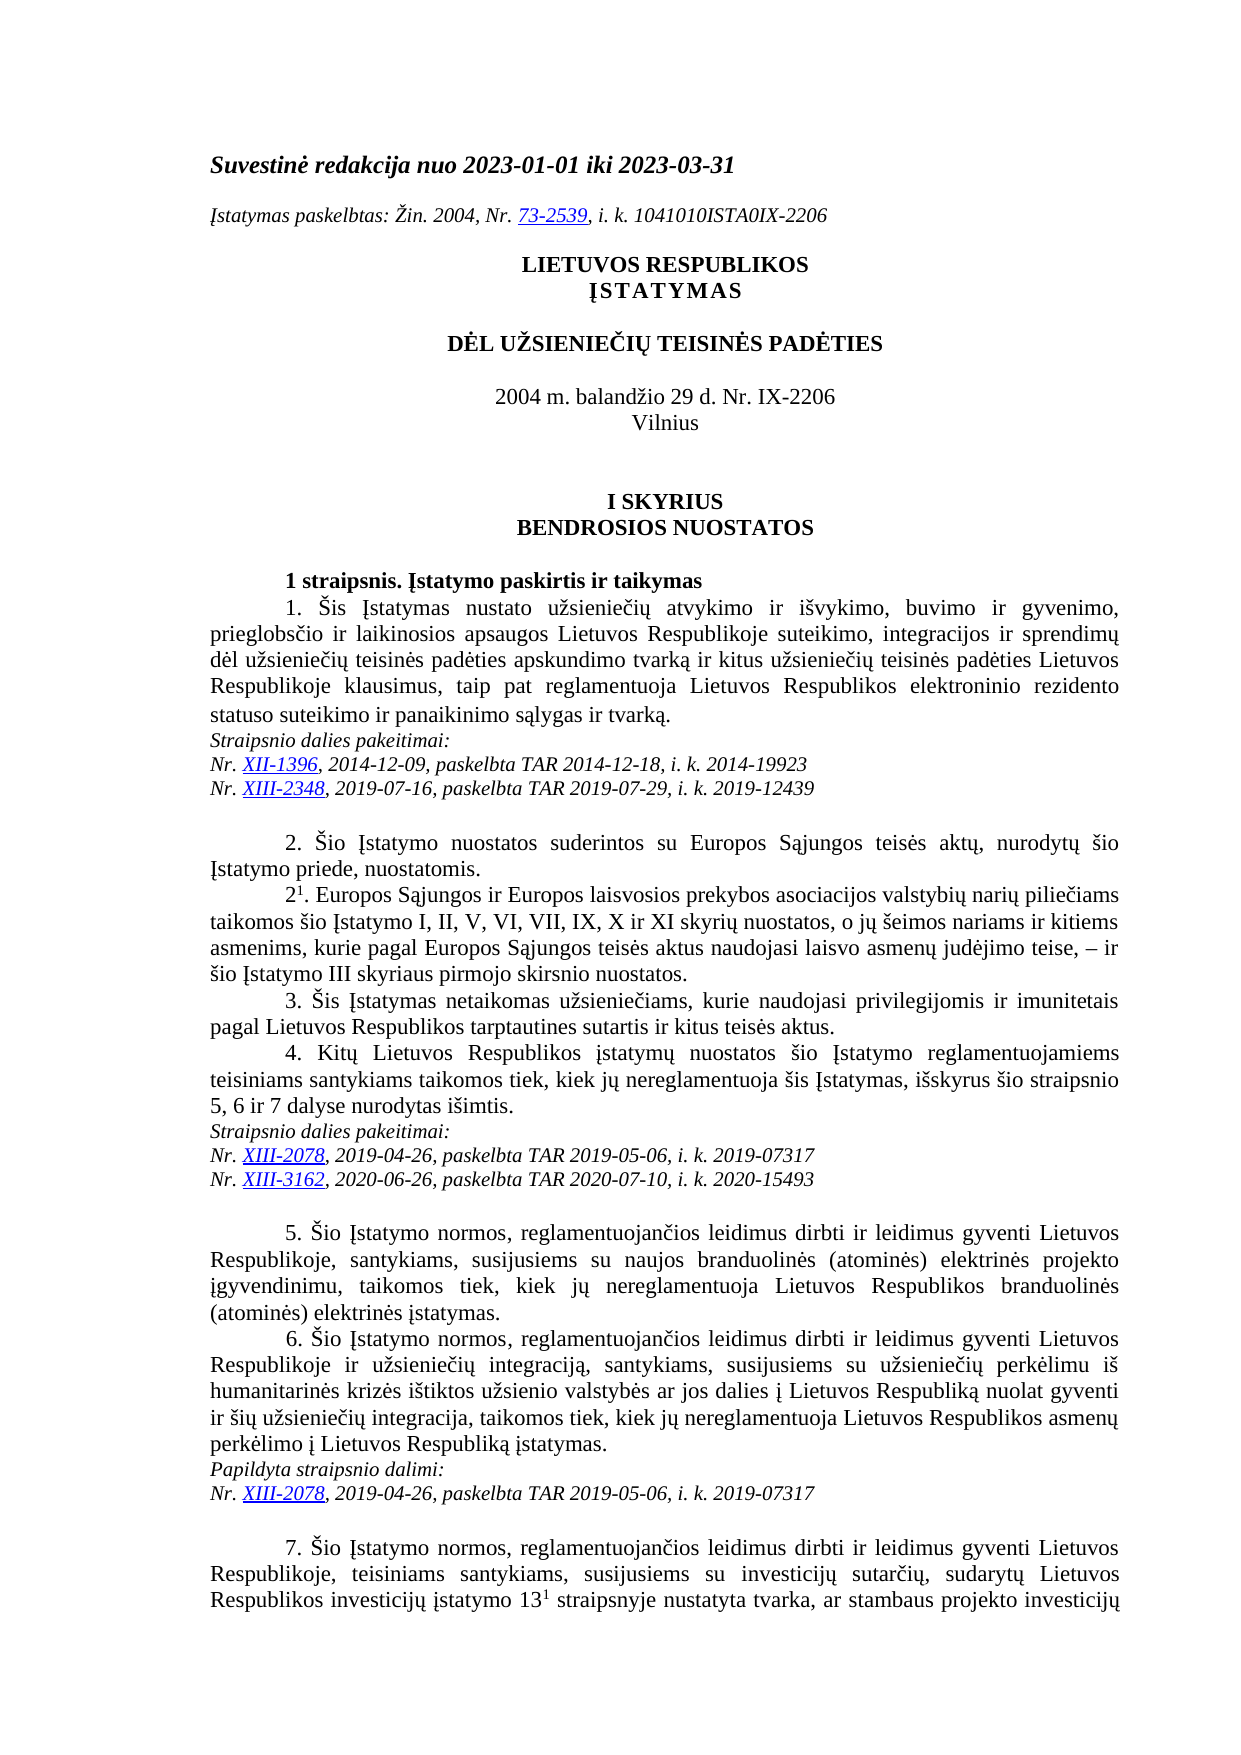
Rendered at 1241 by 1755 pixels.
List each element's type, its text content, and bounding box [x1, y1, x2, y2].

text BENDROSIOS NUOSTATOS [210, 514, 1120, 541]
text 6. Šio Įstatymo normos, reglamentuojančios leidimus dirbti ir leidimus gyventi Lietuvos Respublikoje ir užsieniečių integraciją, santykiams, susijusiems su užsieniečių perkėlimu iš humanitarinės krizės ištiktos užsienio valstybės ar jos dalies į Lietuvos Respubliką nuolat gyventi ir šių užsieniečių integracija, taikomos tiek, kiek jų nereglamentuoja Lietuvos Respublikos asmenų perkėlimo į Lietuvos Respubliką įstatymas. [210, 1325, 1120, 1457]
text Nr. XII-1396, 2014-12-09, paskelbta TAR 2014-12-18, i. k. 2014-19923 [210, 752, 1120, 776]
text 1 straipsnis. Įstatymo paskirtis ir taikymas [210, 567, 1120, 593]
text Suvestinė redakcija nuo 2023-01-01 iki 2023-03-31 [210, 150, 1120, 179]
text Nr. XIII-2078, 2019-04-26, paskelbta TAR 2019-05-06, i. k. 2019-07317 [210, 1143, 1120, 1167]
text Įstatymas paskelbtas: Žin. 2004, Nr. 73-2539, i. k. 1041010ISTA0IX-2206 [210, 203, 1120, 227]
text Nr. XIII-2078, 2019-04-26, paskelbta TAR 2019-05-06, i. k. 2019-07317 [210, 1481, 1120, 1505]
text 4. Kitų Lietuvos Respublikos įstatymų nuostatos šio Įstatymo reglamentuojamiems teisiniams santykiams taikomos tiek, kiek jų nereglamentuoja šis Įstatymas, išskyrus šio straipsnio 5, 6 ir 7 dalyse nurodytas išimtis. [210, 1039, 1120, 1118]
text Nr. XIII-3162, 2020-06-26, paskelbta TAR 2020-07-10, i. k. 2020-15493 [210, 1167, 1120, 1191]
text Papildyta straipsnio dalimi: [210, 1457, 1120, 1481]
text DĖL UŽSIENIEČIŲ TEISINĖS PADĖTIES [210, 330, 1120, 356]
subtitle I SKYRIUS [210, 488, 1120, 514]
text 3. Šis Įstatymas netaikomas užsieniečiams, kurie naudojasi privilegijomis ir imunitetais pagal Lietuvos Respublikos tarptautines sutartis ir kitus teisės aktus. [210, 987, 1120, 1039]
text Straipsnio dalies pakeitimai: [210, 728, 1120, 752]
text 1. Šis Įstatymas nustato užsieniečių atvykimo ir išvykimo, buvimo ir gyvenimo, prieglobsčio ir laikinosios apsaugos Lietuvos Respublikoje suteikimo, integracijos ir sprendimų dėl užsieniečių teisinės padėties apskundimo tvarką ir kitus užsieniečių teisinės padėties Lietuvos Respublikoje klausimus, taip pat reglamentuoja Lietuvos Respublikos elektroninio rezidento statuso suteikimo ir panaikinimo sąlygas ir tvarką. [210, 593, 1120, 728]
text 7. Šio Įstatymo normos, reglamentuojančios leidimus dirbti ir leidimus gyventi Lietuvos Respublikoje, teisiniams santykiams, susijusiems su investicijų sutarčių, sudarytų Lietuvos Respublikos investicijų įstatymo 131 straipsnyje nustatyta tvarka, ar stambaus projekto investicijų [210, 1533, 1120, 1613]
text LIETUVOS RESPUBLIKOS [210, 251, 1120, 277]
text 2. Šio Įstatymo nuostatos suderintos su Europos Sąjungos teisės aktų, nurodytų šio Įstatymo priede, nuostatomis. [210, 829, 1120, 881]
text 5. Šio Įstatymo normos, reglamentuojančios leidimus dirbti ir leidimus gyventi Lietuvos Respublikoje, santykiams, susijusiems su naujos branduolinės (atominės) elektrinės projekto įgyvendinimu, taikomos tiek, kiek jų nereglamentuoja Lietuvos Respublikos branduolinės (atominės) elektrinės įstatymas. [210, 1219, 1120, 1325]
text Straipsnio dalies pakeitimai: [210, 1118, 1120, 1143]
text 21. Europos Sąjungos ir Europos laisvosios prekybos asociacijos valstybių narių piliečiams taikomos šio Įstatymo I, II, V, VI, VII, IX, X ir XI skyrių nuostatos, o jų šeimos nariams ir kitiems asmenims, kurie pagal Europos Sąjungos teisės aktus naudojasi laisvo asmenų judėjimo teise, – ir šio Įstatymo III skyriaus pirmojo skirsnio nuostatos. [210, 881, 1120, 987]
text ĮSTATYMAS [210, 277, 1120, 304]
text Nr. XIII-2348, 2019-07-16, paskelbta TAR 2019-07-29, i. k. 2019-12439 [210, 776, 1120, 800]
text 2004 m. balandžio 29 d. Nr. IX-2206 Vilnius [210, 383, 1120, 435]
